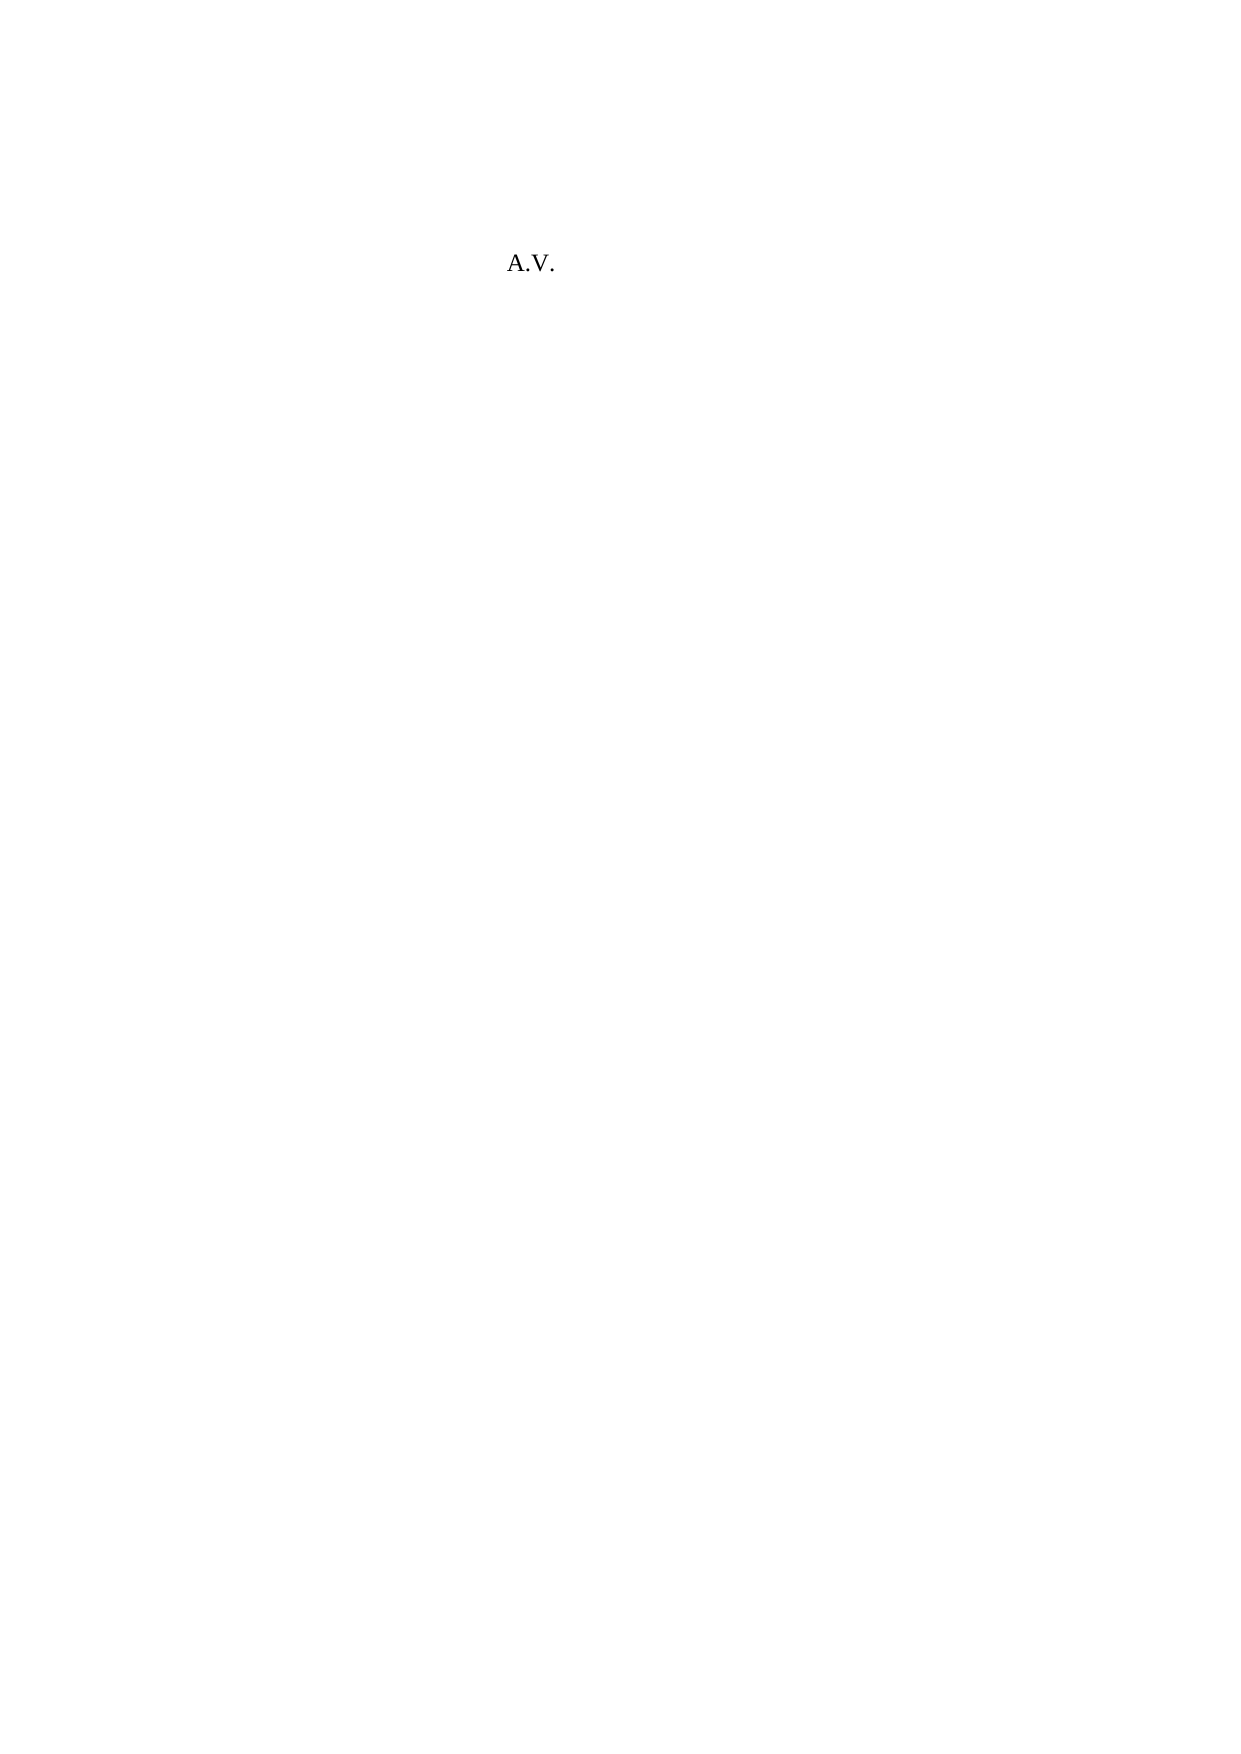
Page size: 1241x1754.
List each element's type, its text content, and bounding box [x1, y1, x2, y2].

text A.V. [177, 248, 1181, 277]
